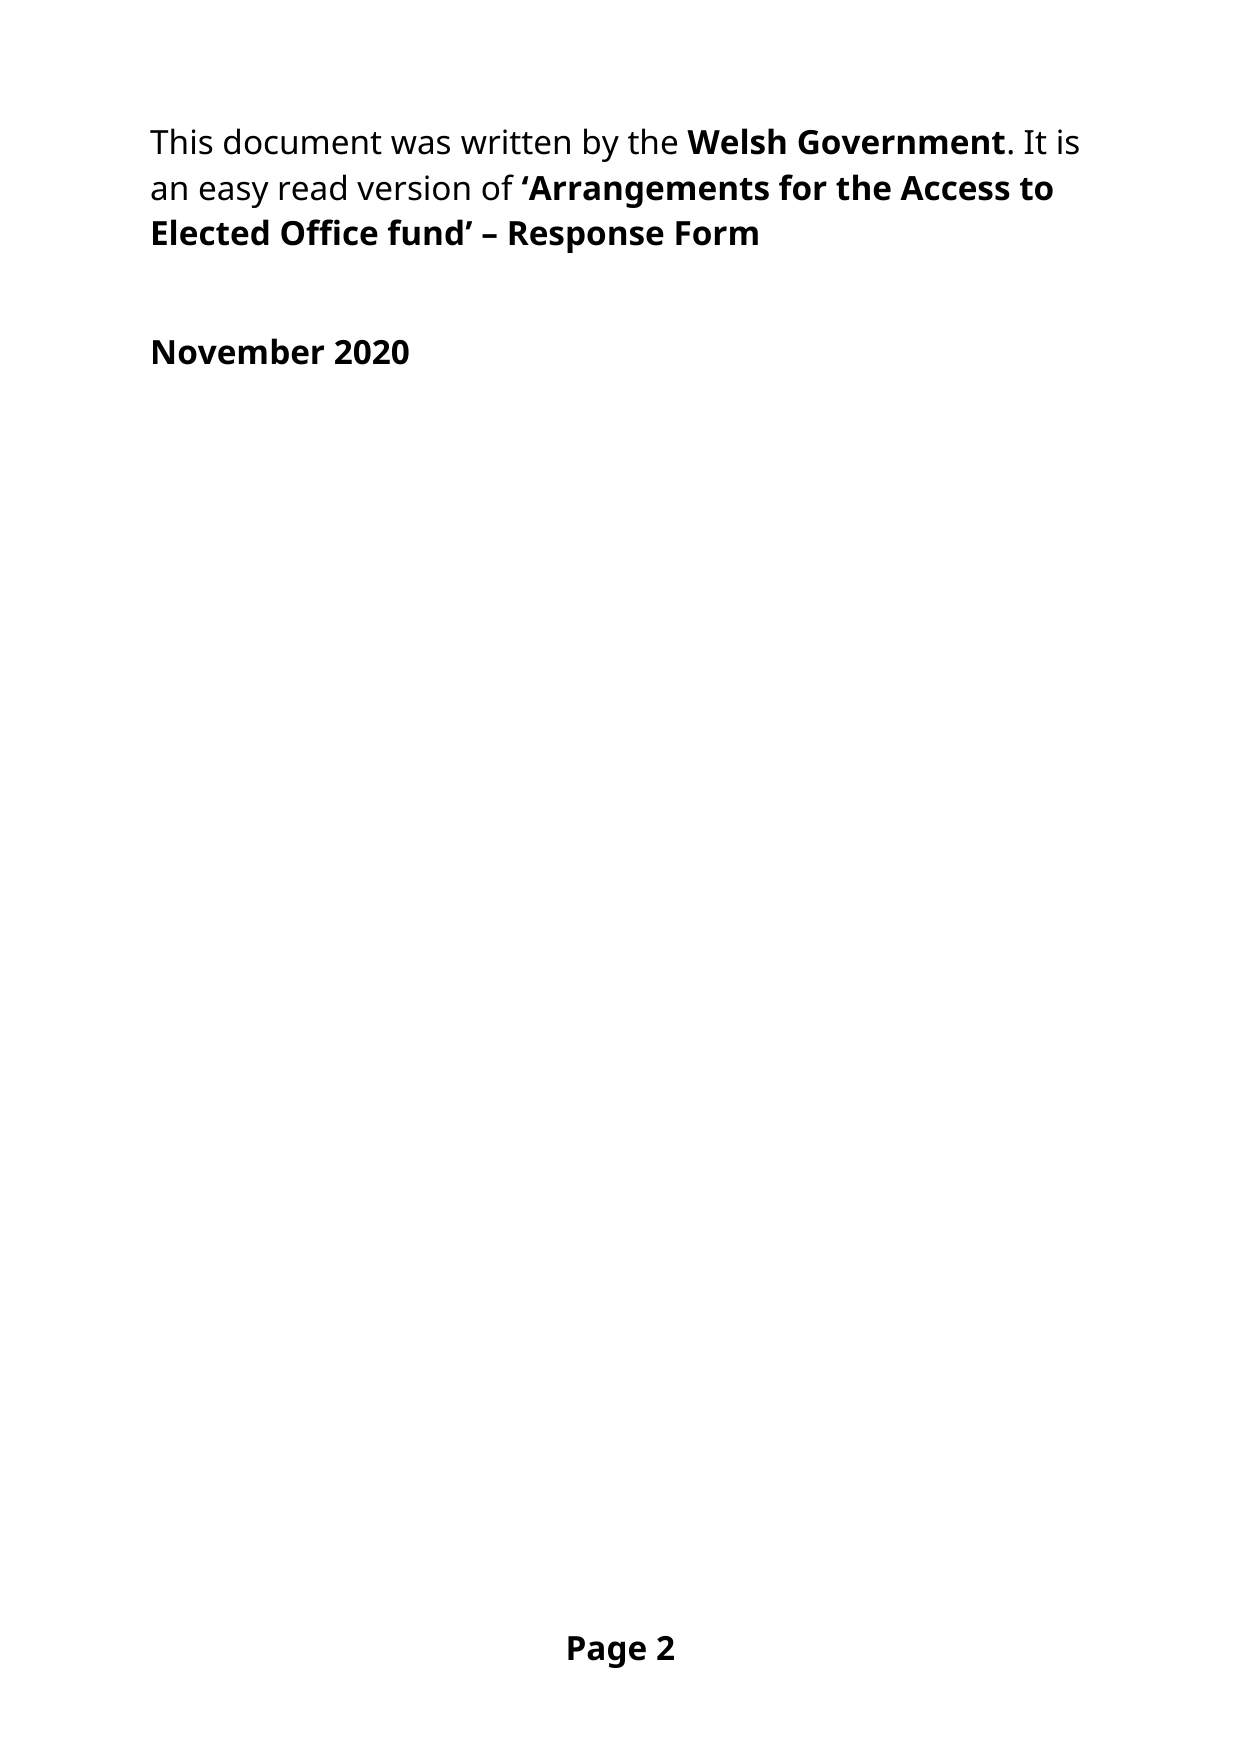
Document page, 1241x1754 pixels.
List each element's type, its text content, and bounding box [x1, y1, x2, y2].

text November 2020 [150, 328, 1090, 374]
text This document was written by the Welsh Government. It is an easy read version of ‘Arrangements for the Access to Elected Office fund’ – Response Form [150, 119, 1090, 255]
